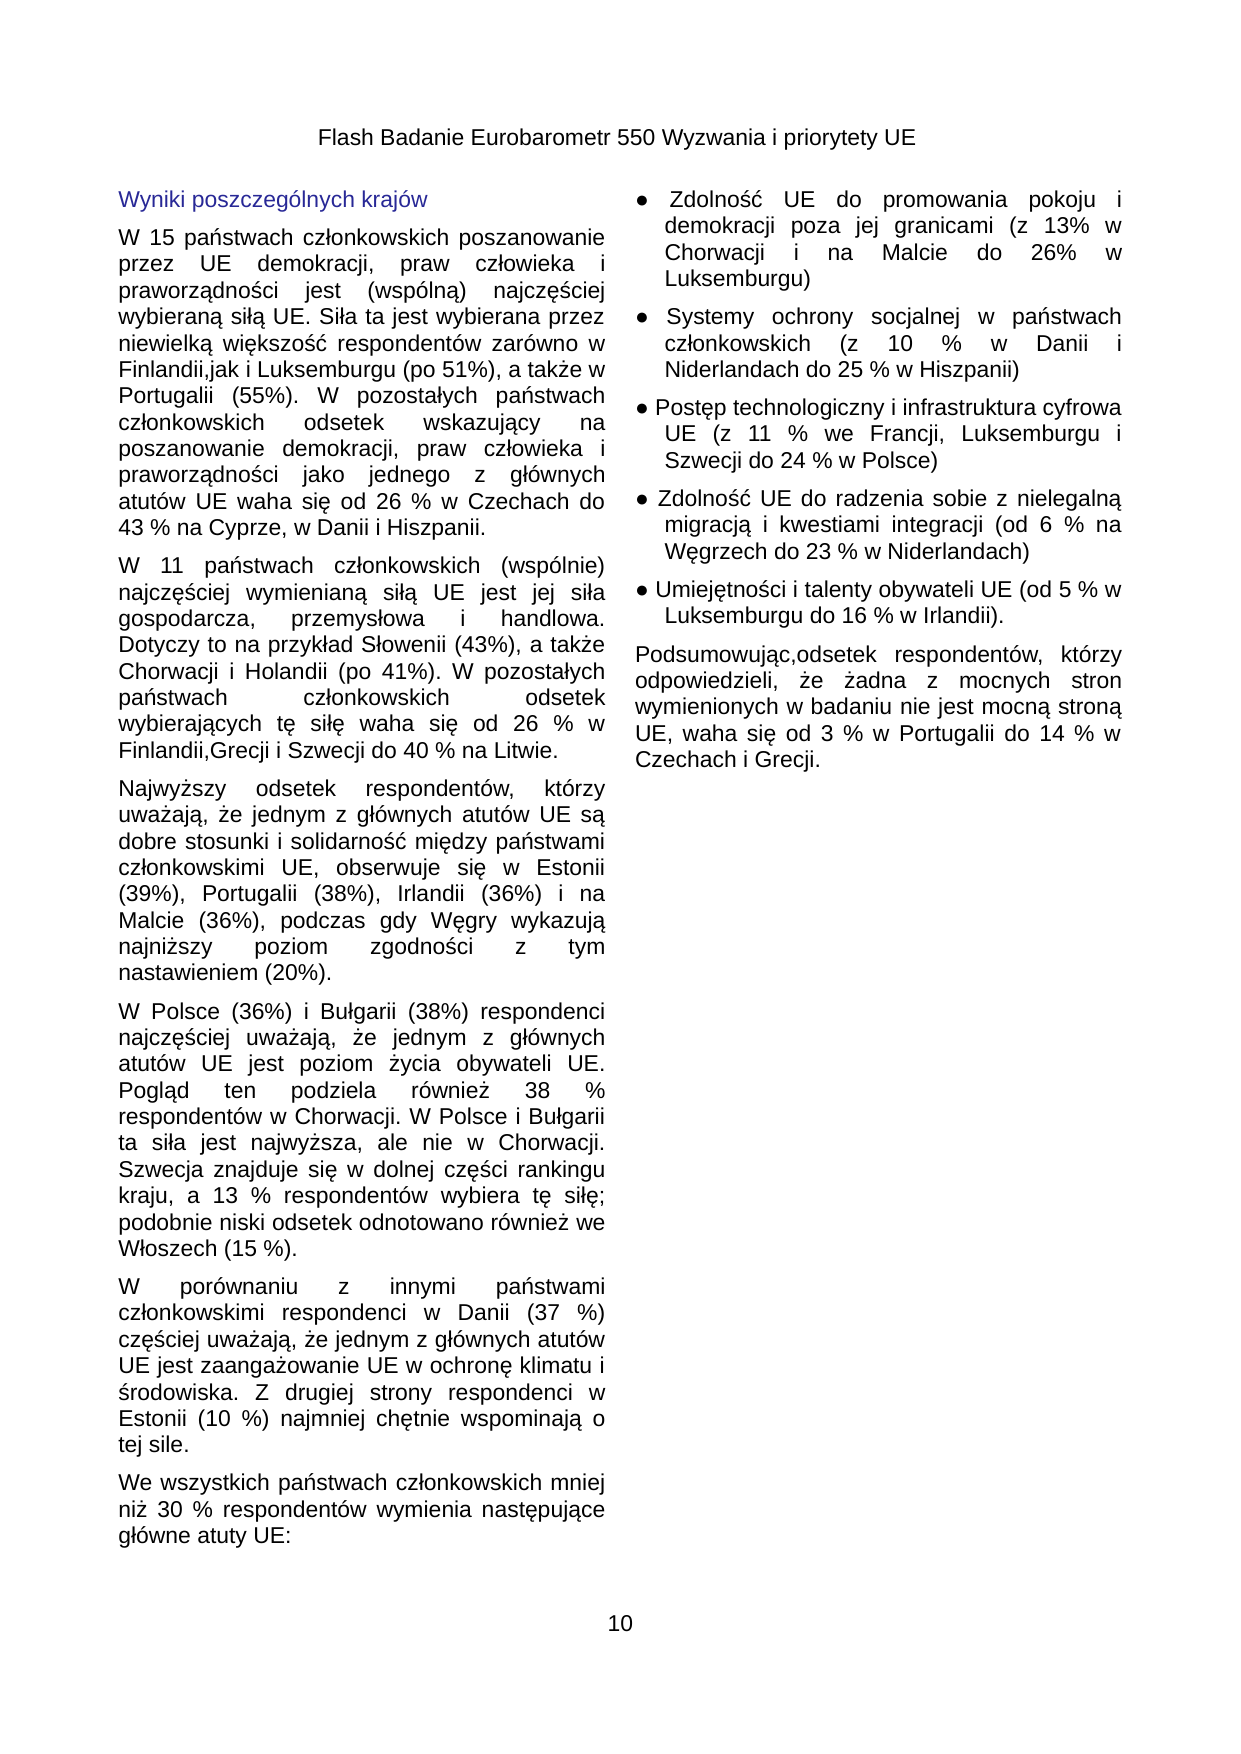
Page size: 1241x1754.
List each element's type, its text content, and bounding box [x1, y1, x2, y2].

text ● Postęp technologiczny i infrastruktura cyfrowa UE (z 11 % we Francji, Luksemburgu i Szwecji do 24 % w Polsce) [635, 394, 1122, 473]
text W 15 państwach członkowskich poszanowanie przez UE demokracji, praw człowieka i praworządności jest (wspólną) najczęściej wybieraną siłą UE. Siła ta jest wybierana przez niewielką większość respondentów zarówno w Finlandii,jak i Luksemburgu (po 51%), a także w Portugalii (55%). W pozostałych państwach członkowskich odsetek wskazujący na poszanowanie demokracji, praw człowieka i praworządności jako jednego z głównych atutów UE waha się od 26 % w Czechach do 43 % na Cyprze, w Danii i Hiszpanii. [118, 224, 605, 540]
text ● Umiejętności i talenty obywateli UE (od 5 % w Luksemburgu do 16 % w Irlandii). [635, 576, 1122, 629]
text ● Zdolność UE do radzenia sobie z nielegalną migracją i kwestiami integracji (od 6 % na Węgrzech do 23 % w Niderlandach) [635, 485, 1122, 564]
text Podsumowując,odsetek respondentów, którzy odpowiedzieli, że żadna z mocnych stron wymienionych w badaniu nie jest mocną stroną UE, waha się od 3 % w Portugalii do 14 % w Czechach i Grecji. [635, 641, 1122, 772]
text We wszystkich państwach członkowskich mniej niż 30 % respondentów wymienia następujące główne atuty UE: [118, 1469, 605, 1548]
text ● Systemy ochrony socjalnej w państwach członkowskich (z 10 % w Danii i Niderlandach do 25 % w Hiszpanii) [635, 303, 1122, 382]
text W 11 państwach członkowskich (wspólnie) najczęściej wymienianą siłą UE jest jej siła gospodarcza, przemysłowa i handlowa. Dotyczy to na przykład Słowenii (43%), a także Chorwacji i Holandii (po 41%). W pozostałych państwach członkowskich odsetek wybierających tę siłę waha się od 26 % w Finlandii,Grecji i Szwecji do 40 % na Litwie. [118, 552, 605, 763]
text W porównaniu z innymi państwami członkowskimi respondenci w Danii (37 %) częściej uważają, że jednym z głównych atutów UE jest zaangażowanie UE w ochronę klimatu i środowiska. Z drugiej strony respondenci w Estonii (10 %) najmniej chętnie wspominają o tej sile. [118, 1273, 605, 1457]
text Najwyższy odsetek respondentów, którzy uważają, że jednym z głównych atutów UE są dobre stosunki i solidarność między państwami członkowskimi UE, obserwuje się w Estonii (39%), Portugalii (38%), Irlandii (36%) i na Malcie (36%), podczas gdy Węgry wykazują najniższy poziom zgodności z tym nastawieniem (20%). [118, 775, 605, 986]
text W Polsce (36%) i Bułgarii (38%) respondenci najczęściej uważają, że jednym z głównych atutów UE jest poziom życia obywateli UE. Pogląd ten podziela również 38 % respondentów w Chorwacji. W Polsce i Bułgarii ta siła jest najwyższa, ale nie w Chorwacji. Szwecja znajduje się w dolnej części rankingu kraju, a 13 % respondentów wybiera tę siłę; podobnie niski odsetek odnotowano również we Włoszech (15 %). [118, 998, 605, 1261]
text ● Zdolność UE do promowania pokoju i demokracji poza jej granicami (z 13% w Chorwacji i na Malcie do 26% w Luksemburgu) [635, 186, 1122, 291]
text Wyniki poszczególnych krajów [118, 186, 605, 212]
